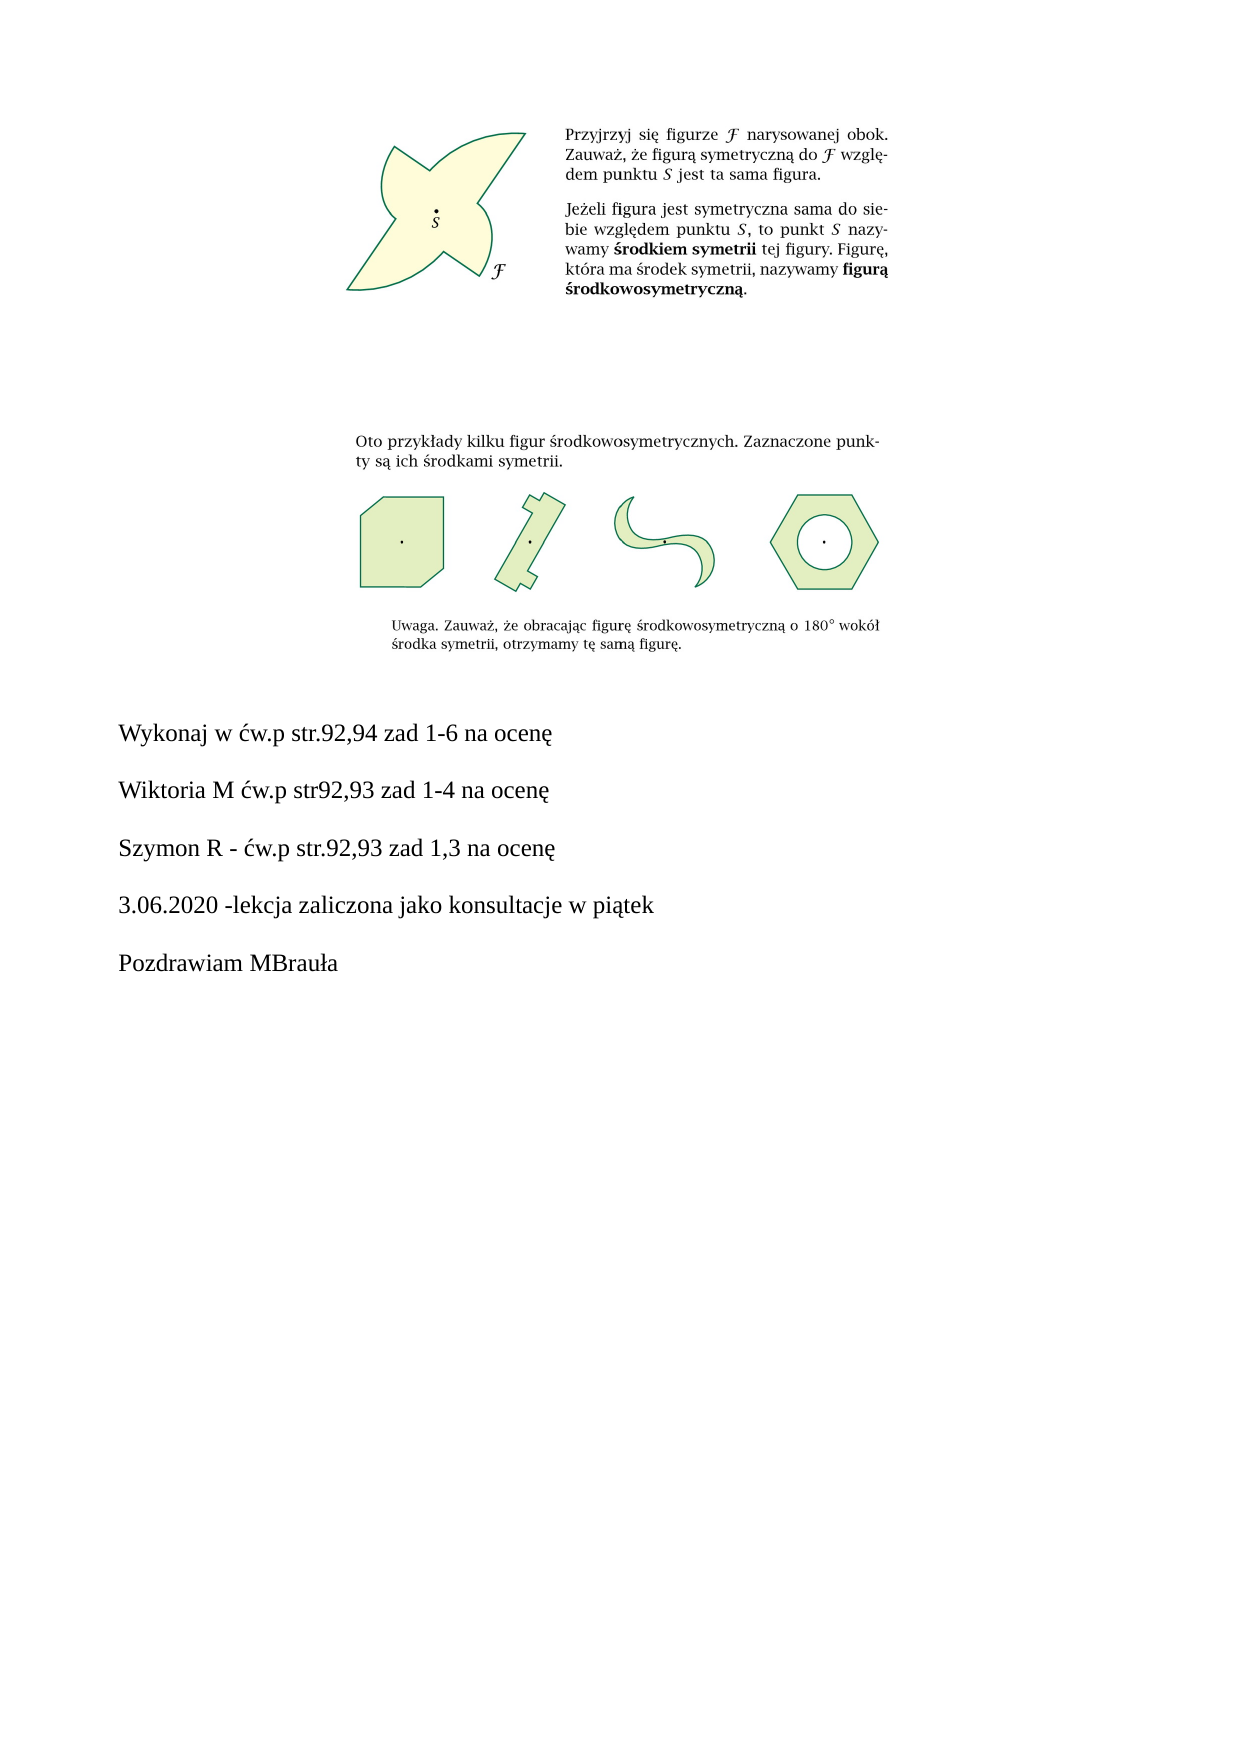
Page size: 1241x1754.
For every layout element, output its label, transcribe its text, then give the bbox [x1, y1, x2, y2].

text Wiktoria M ćw.p str92,93 zad 1-4 na ocenę [118, 775, 1122, 804]
text Pozdrawiam MBrauła [118, 948, 1122, 976]
text Szymon R - ćw.p str.92,93 zad 1,3 na ocenę [118, 833, 1122, 861]
picture [328, 118, 913, 309]
text Wykonaj w ćw.p str.92,94 zad 1-6 na ocenę [118, 718, 1122, 746]
picture [331, 423, 909, 661]
text 3.06.2020 -lekcja zaliczona jako konsultacje w piątek [118, 890, 1122, 919]
